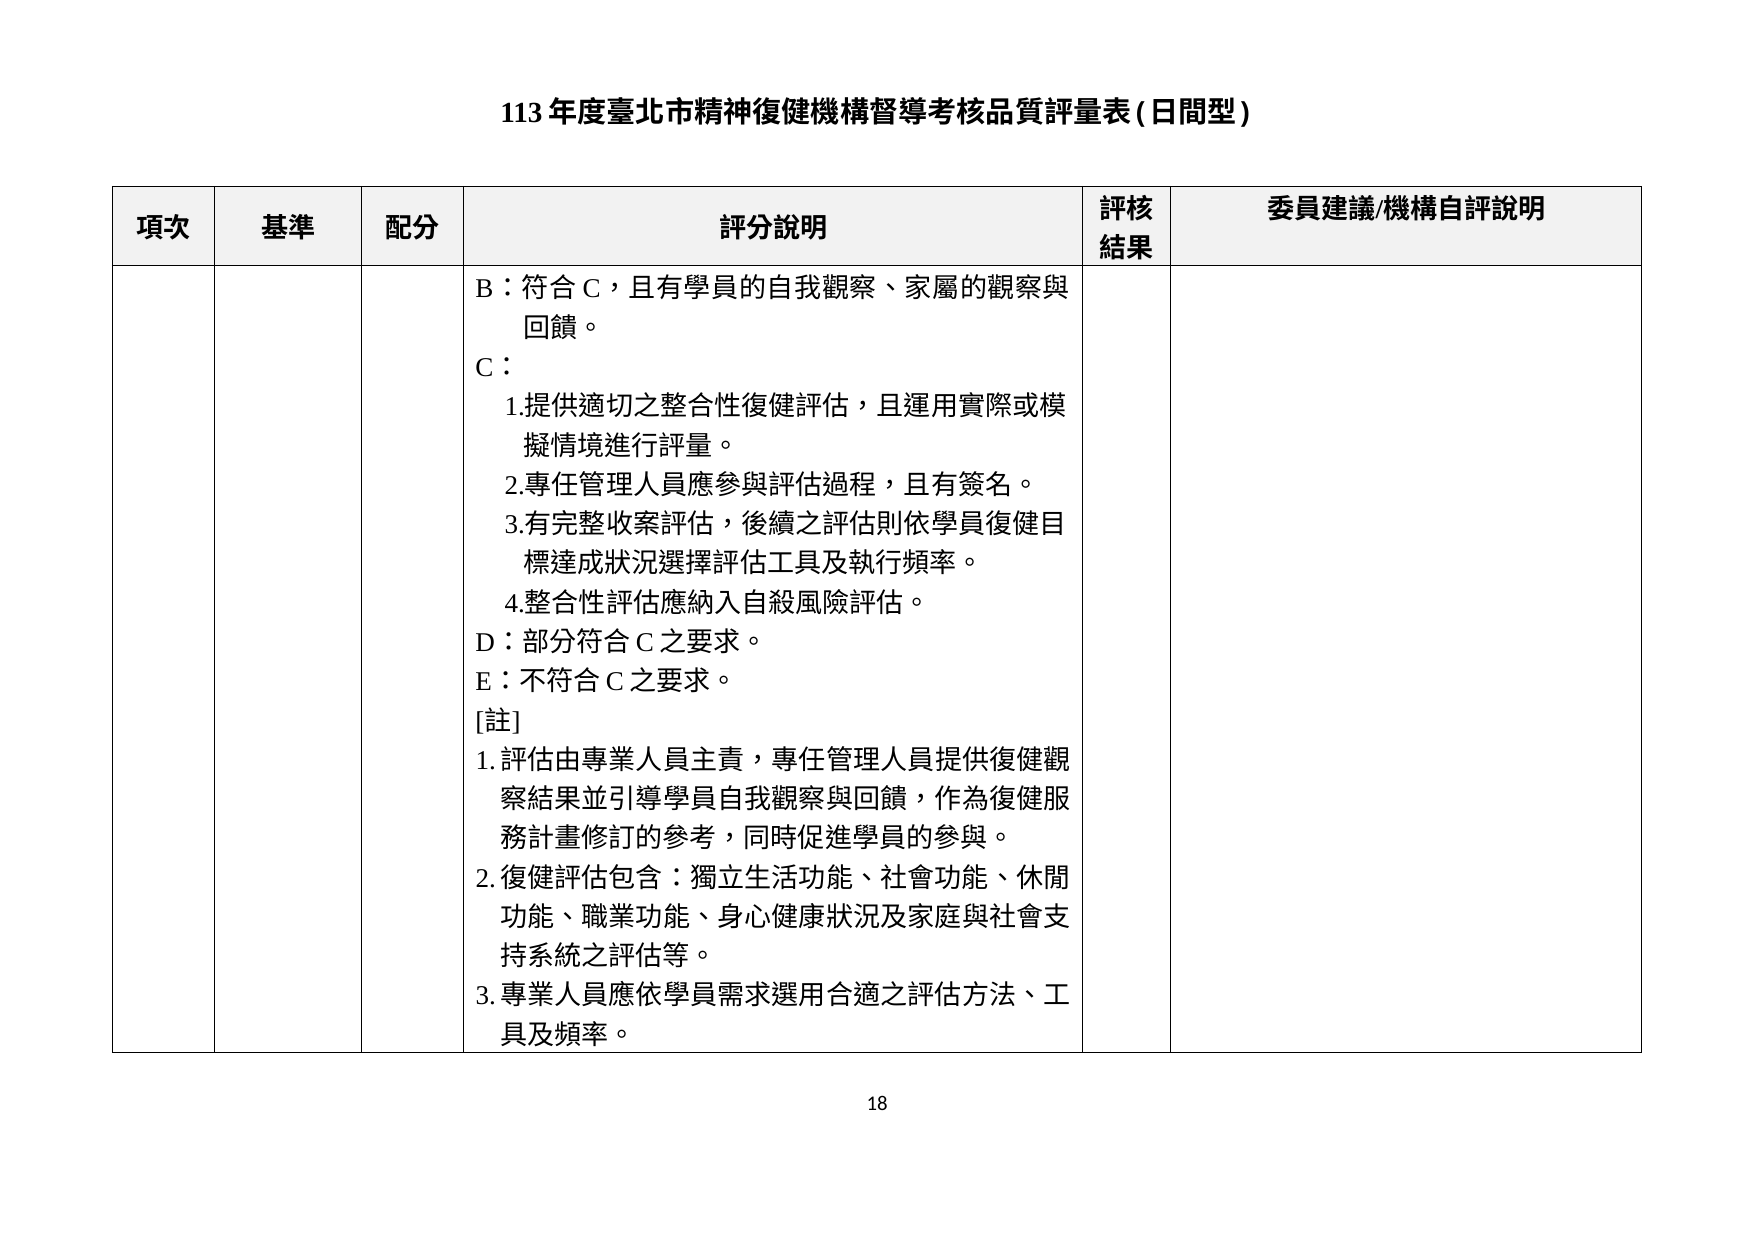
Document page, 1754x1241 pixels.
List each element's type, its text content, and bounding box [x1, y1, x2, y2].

table_cell [113, 266, 214, 1052]
table_header 評分說明 [464, 187, 1082, 265]
table_cell [1083, 266, 1170, 1052]
table_cell [215, 266, 361, 1052]
table_header 委員建議/機構自評說明 [1171, 187, 1641, 265]
table_header 基準 [215, 187, 361, 265]
table_header 評核 結果 [1083, 187, 1170, 265]
table_header 項次 [113, 187, 214, 265]
table_cell 目的： 透過整合性復健評估了解學員的功能與表現，以擬定符合學員復健需求的目標與計畫。 A：符合B，且建立復健評估資料庫，進行個別及整體之分析。 B：符合C，且有學員的自我觀察、家屬的觀察與回饋。 C： 1.提供適切之整合性復健評估，且運用實際或模擬情境進行評量。 2.專任管理人員應參與評估過程，且有簽名。 3.有完整收案評估，後續之評估則依學員復健目標達成狀況選擇評估工具及執行頻率。 4.整合性評估應納入自殺風險評估。 D：部分符合C之要求。 E：不符合C之要求。 [註] 評估由專業人員主責，專任管理人員提供復健觀察結果並引導學員自我觀察與回饋，作為復健服務計畫修訂的參考，同時促進學員的參與。 復健評估包含：獨立生活功能、社會功能、休閒功能、職業功能、身心健康狀況及家庭與社會支持系統之評估等。 專業人員應依學員需求選用合適之評估方法、工具及頻率。 獨立生活功能評估應包含： (1)個人衛生（含口腔）。 (2)居家環境整潔。 (3)正常的飲食與作息。 (4)財務自主管理。 (5)生活所需烹煮訓練。 (6)衣物清洗及整理。 社會功能包含人際溝通與社區相關設施及資源之使用與運用等。 休閒功能包含培養休閒嗜好、安排活動、參與活動動機、活動中表現及持續力等。 職業功能包含工作耐力、工作速度品質、規範遵守性及工作訓練之獎勵金機制等。 身心健康狀況包含身心/體能狀況及健康維護等。 家庭與社會支持系統包含與家人互動、家人配合度、親友支持度、居家環境及經濟支持等。 資料庫係指以電子化的方式將資料儲存在電腦系統。 [464, 266, 1082, 1052]
table_cell [362, 266, 463, 1052]
table_header 配分 [362, 187, 463, 265]
table_cell [1171, 266, 1641, 1052]
